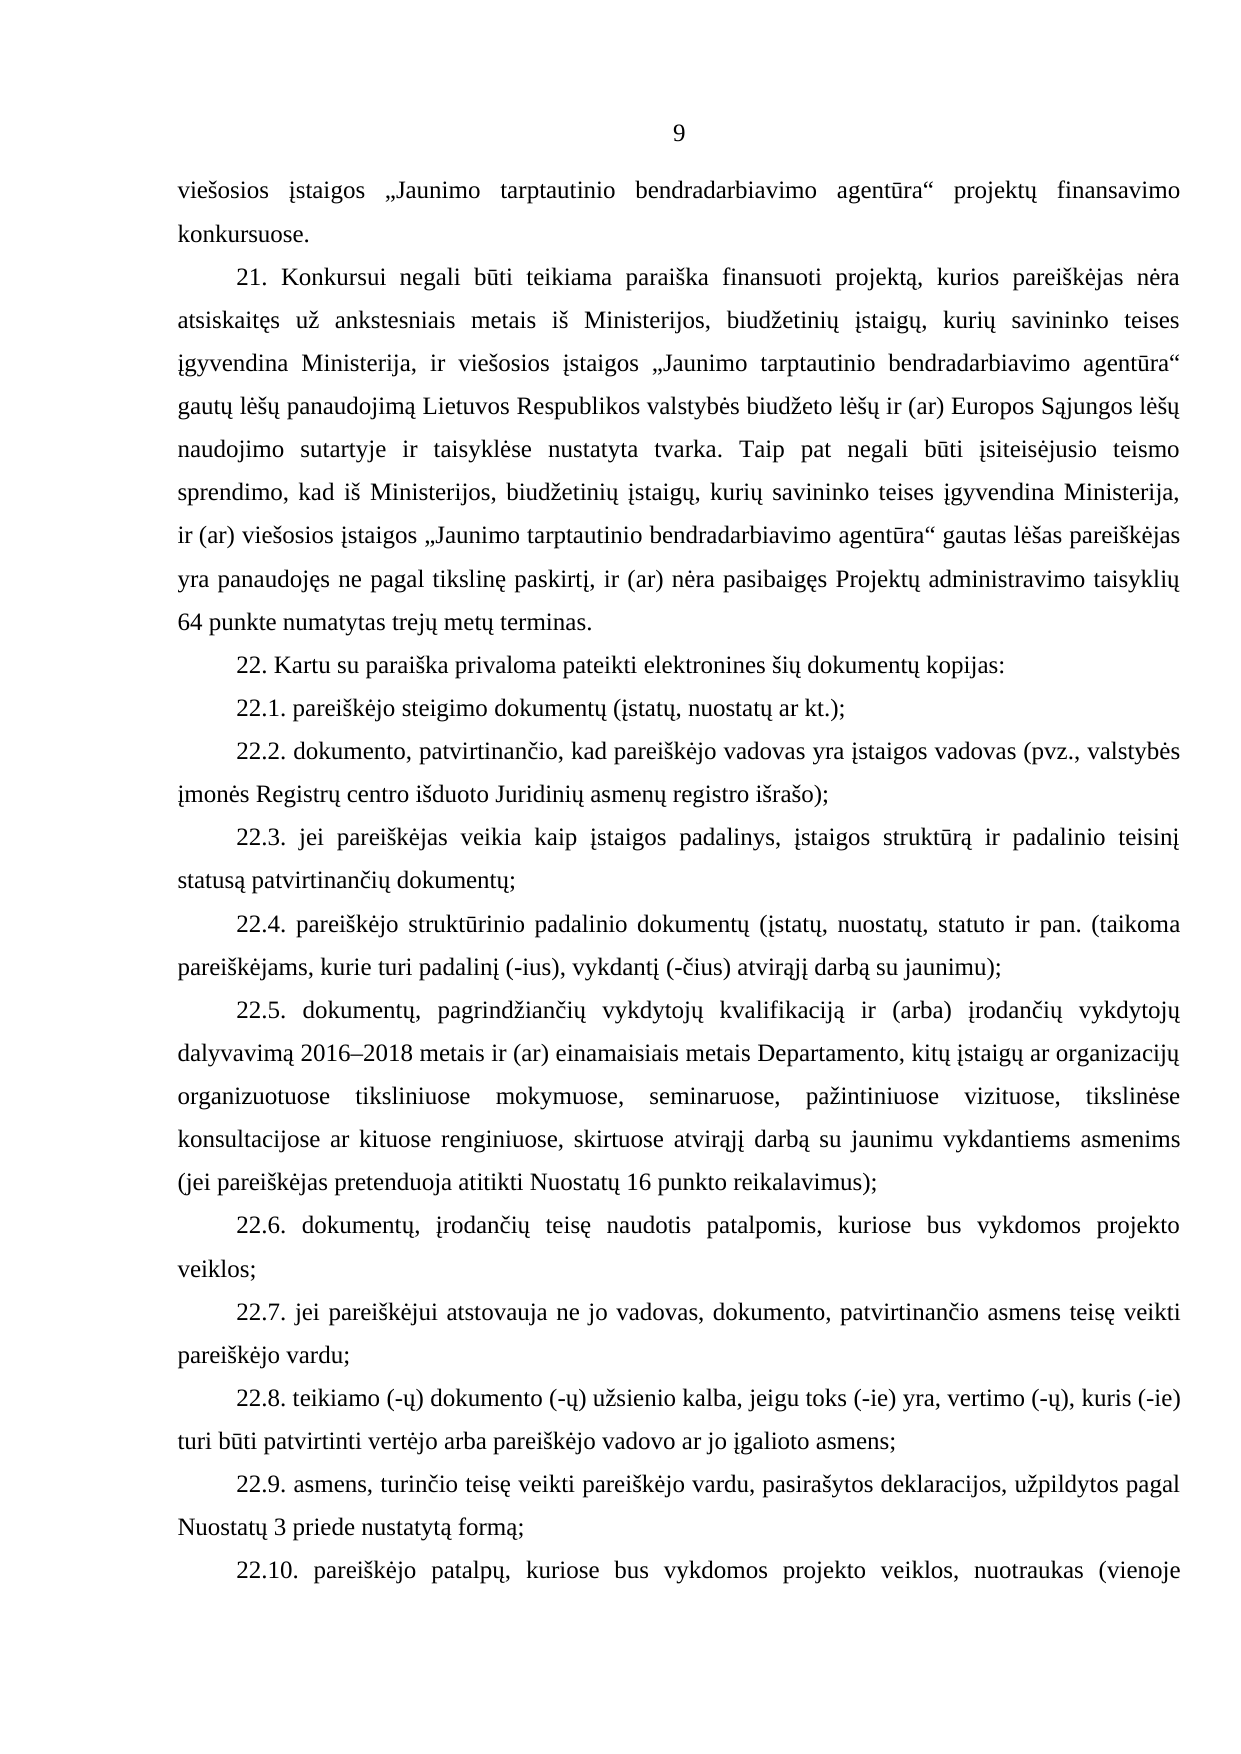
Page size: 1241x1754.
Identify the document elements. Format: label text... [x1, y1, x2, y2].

text 22.3. jei pareiškėjas veikia kaip įstaigos padalinys, įstaigos struktūrą ir padalinio teisinį statusą patvirtinančių dokumentų; [177, 822, 1181, 894]
text 22.1. pareiškėjo steigimo dokumentų (įstatų, nuostatų ar kt.); [177, 693, 1181, 722]
text 22.5. dokumentų, pagrindžiančių vykdytojų kvalifikaciją ir (arba) įrodančių vykdytojų dalyvavimą 2016–2018 metais ir (ar) einamaisiais metais Departamento, kitų įstaigų ar organizacijų organizuotuose tiksliniuose mokymuose, seminaruose, pažintiniuose vizituose, tikslinėse konsultacijose ar kituose renginiuose, skirtuose atvirąjį darbą su jaunimu vykdantiems asmenims (jei pareiškėjas pretenduoja atitikti Nuostatų 16 punkto reikalavimus); [177, 995, 1181, 1196]
text 22.7. jei pareiškėjui atstovauja ne jo vadovas, dokumento, patvirtinančio asmens teisę veikti pareiškėjo vardu; [177, 1297, 1181, 1369]
text 22.10. pareiškėjo patalpų, kuriose bus vykdomos projekto veiklos, nuotraukas (vienoje [177, 1556, 1181, 1584]
text 22.2. dokumento, patvirtinančio, kad pareiškėjo vadovas yra įstaigos vadovas (pvz., valstybės įmonės Registrų centro išduoto Juridinių asmenų registro išrašo); [177, 736, 1181, 808]
text 22.6. dokumentų, įrodančių teisę naudotis patalpomis, kuriose bus vykdomos projekto veiklos; [177, 1211, 1181, 1282]
text 22. Kartu su paraiška privaloma pateikti elektronines šių dokumentų kopijas: [177, 650, 1181, 679]
text 22.8. teikiamo (-ų) dokumento (-ų) užsienio kalba, jeigu toks (-ie) yra, vertimo (-ų), kuris (-ie) turi būti patvirtinti vertėjo arba pareiškėjo vadovo ar jo įgalioto asmens; [177, 1383, 1181, 1455]
text 22.9. asmens, turinčio teisę veikti pareiškėjo vardu, pasirašytos deklaracijos, užpildytos pagal Nuostatų 3 priede nustatytą formą; [177, 1469, 1181, 1541]
text viešosios įstaigos „Jaunimo tarptautinio bendradarbiavimo agentūra“ projektų finansavimo konkursuose. [177, 176, 1181, 247]
text 21. Konkursui negali būti teikiama paraiška finansuoti projektą, kurios pareiškėjas nėra atsiskaitęs už ankstesniais metais iš Ministerijos, biudžetinių įstaigų, kurių savininko teises įgyvendina Ministerija, ir viešosios įstaigos „Jaunimo tarptautinio bendradarbiavimo agentūra“ gautų lėšų panaudojimą Lietuvos Respublikos valstybės biudžeto lėšų ir (ar) Europos Sąjungos lėšų naudojimo sutartyje ir taisyklėse nustatyta tvarka. Taip pat negali būti įsiteisėjusio teismo sprendimo, kad iš Ministerijos, biudžetinių įstaigų, kurių savininko teises įgyvendina Ministerija, ir (ar) viešosios įstaigos „Jaunimo tarptautinio bendradarbiavimo agentūra“ gautas lėšas pareiškėjas yra panaudojęs ne pagal tikslinę paskirtį, ir (ar) nėra pasibaigęs Projektų administravimo taisyklių 64 punkte numatytas trejų metų terminas. [177, 262, 1181, 636]
text 22.4. pareiškėjo struktūrinio padalinio dokumentų (įstatų, nuostatų, statuto ir pan. (taikoma pareiškėjams, kurie turi padalinį (-ius), vykdantį (-čius) atvirąjį darbą su jaunimu); [177, 909, 1181, 981]
